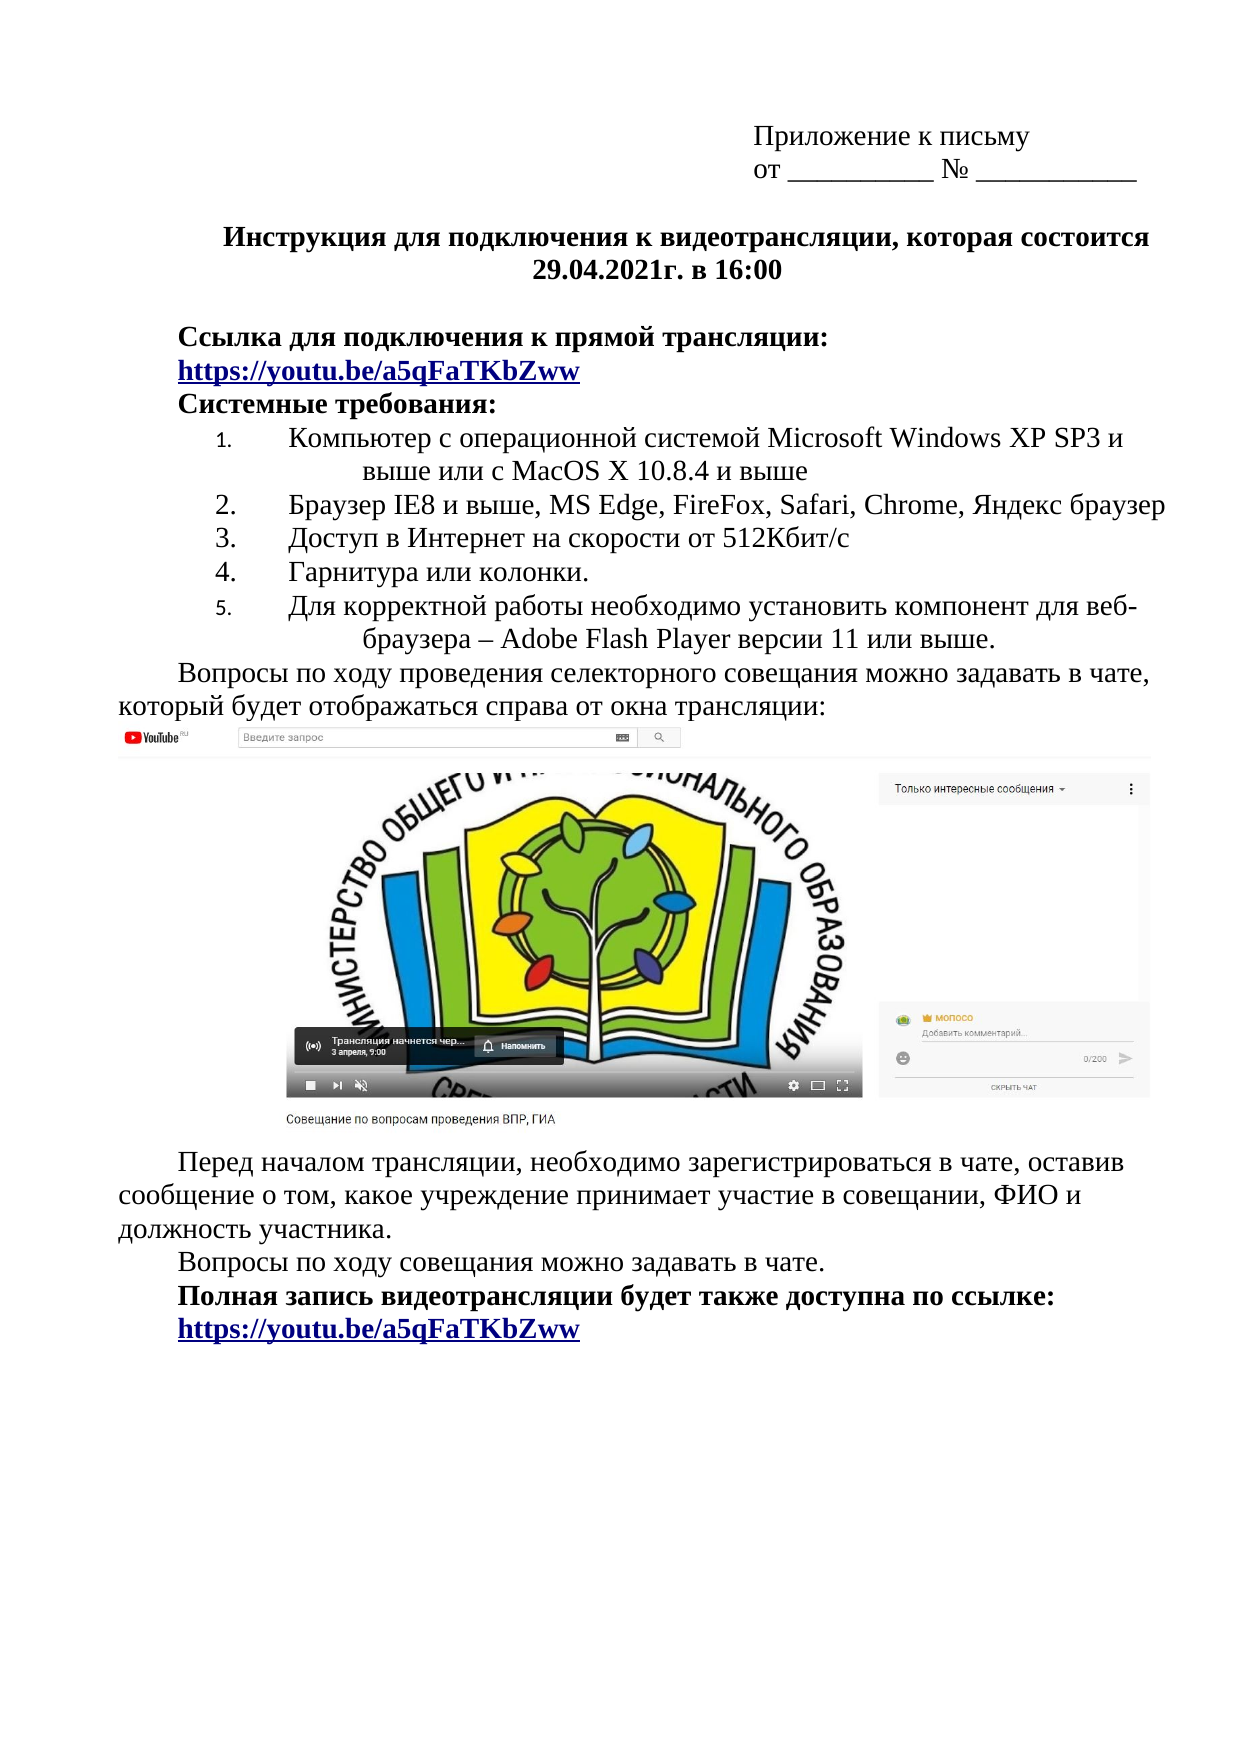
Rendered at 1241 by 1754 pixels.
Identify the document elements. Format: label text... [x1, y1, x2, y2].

list Для корректной работы необходимо установить компонент для веб-браузера – Adobe Flash Player версии 11 или выше. [215, 588, 1196, 655]
text Вопросы по ходу совещания можно задавать в чате. [118, 1244, 1196, 1278]
list Компьютер с операционной системой Microsoft Windows XP SP3 и выше или с MacOS X 10.8.4 и выше [215, 420, 1196, 487]
list Браузер IE8 и выше, MS Edge, FireFox, Safari, Chrome, Яндекс браузер [215, 487, 1196, 521]
text https://youtu.be/a5qFaTKbZww [118, 353, 1196, 386]
text Ссылка для подключения к прямой трансляции: [118, 319, 1196, 353]
text https://youtu.be/a5qFaTKbZww [118, 1311, 1196, 1345]
text Вопросы по ходу проведения селекторного совещания можно задавать в чате, который будет отображаться справа от окна трансляции: [118, 655, 1196, 722]
text Системные требования: [118, 386, 1196, 420]
text Полная запись видеотрансляции будет также доступна по ссылке: [118, 1278, 1196, 1311]
text Приложение к письму [753, 118, 1196, 152]
text Перед началом трансляции, необходимо зарегистрироваться в чате, оставив сообщение о том, какое учреждение принимает участие в совещании, ФИО и должность участника. [118, 1144, 1196, 1244]
list Доступ в Интернет на скорости от 512Кбит/с [215, 521, 1196, 554]
list Гарнитура или колонки. [215, 554, 1196, 588]
text Инструкция для подключения к видеотрансляции, которая состоится 29.04.2021г. в 16:00 [118, 219, 1196, 286]
text от __________ № ___________ [753, 152, 1196, 185]
